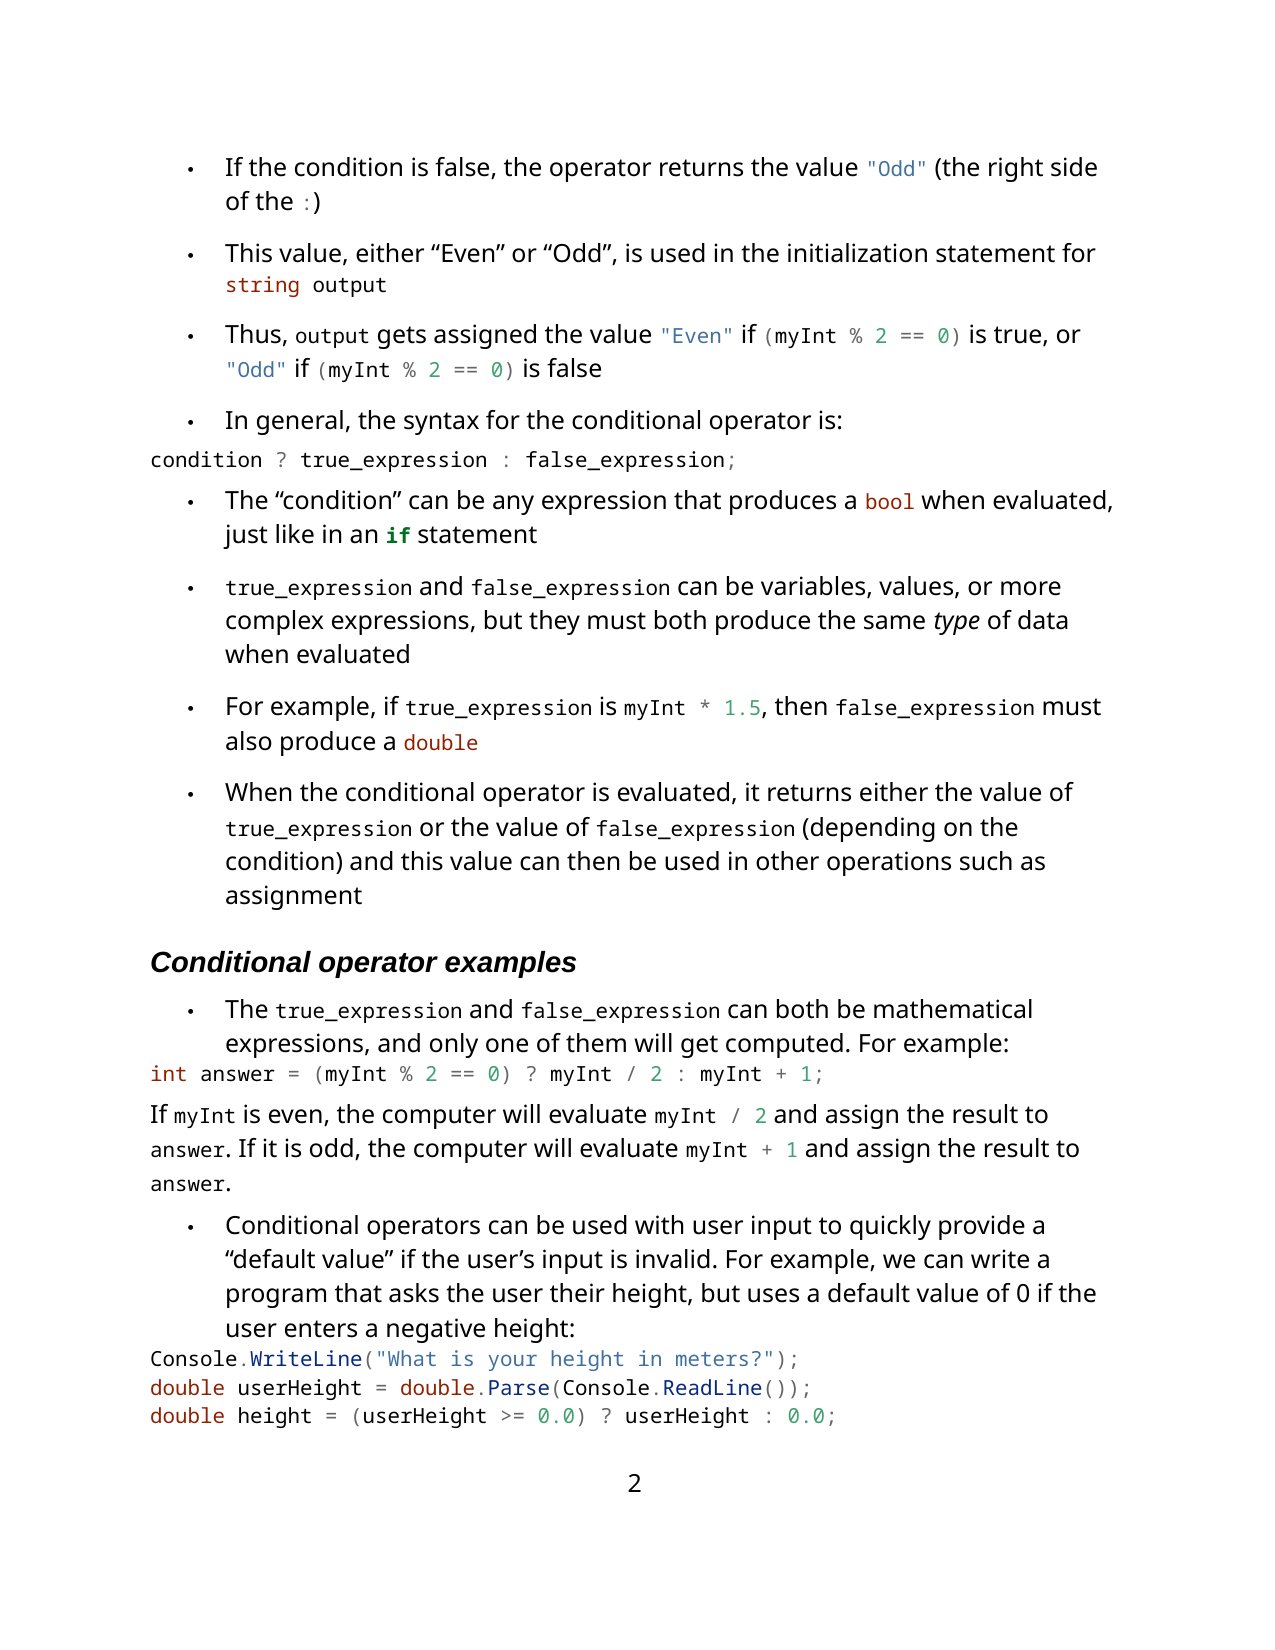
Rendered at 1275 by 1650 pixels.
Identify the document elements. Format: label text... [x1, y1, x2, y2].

text If myInt is even, the computer will evaluate myInt / 2 and assign the result to answer. If it is odd, the computer will evaluate myInt + 1 and assign the result to answer. [150, 1097, 1125, 1199]
list Thus, output gets assigned the value "Even" if (myInt % 2 == 0) is true, or "Odd" if (myInt % 2 == 0) is false [187, 316, 1125, 384]
subtitle Conditional operator examples [150, 945, 1125, 979]
text int answer = (myInt % 2 == 0) ? myInt / 2 : myInt + 1; [150, 1059, 1125, 1088]
list In general, the syntax for the conditional operator is: [187, 402, 1125, 437]
list The true_expression and false_expression can both be mathematical expressions, and only one of them will get computed. For example: [187, 991, 1125, 1059]
text double height = (userHeight >= 0.0) ? userHeight : 0.0; [150, 1401, 1125, 1429]
text double userHeight = double.Parse(Console.ReadLine()); [150, 1373, 1125, 1401]
list If the condition is false, the operator returns the value "Odd" (the right side of the :) [187, 150, 1125, 218]
list For example, if true_expression is myInt * 1.5, then false_expression must also produce a double [187, 689, 1125, 757]
list The “condition” can be any expression that produces a bool when evaluated, just like in an if statement [187, 483, 1125, 551]
list true_expression and false_expression can be variables, values, or more complex expressions, but they must both produce the same type of data when evaluated [187, 569, 1125, 671]
text Console.WriteLine("What is your height in meters?"); [150, 1344, 1125, 1373]
list When the conditional operator is evaluated, it returns either the value of true_expression or the value of false_expression (depending on the condition) and this value can then be used in other operations such as assignment [187, 775, 1125, 911]
list Conditional operators can be used with user input to quickly provide a “default value” if the user’s input is invalid. For example, we can write a program that asks the user their height, but uses a default value of 0 if the user enters a negative height: [187, 1208, 1125, 1344]
list This value, either “Even” or “Odd”, is used in the initialization statement for string output [187, 236, 1125, 298]
text condition ? true_expression : false_expression; [150, 446, 1125, 474]
